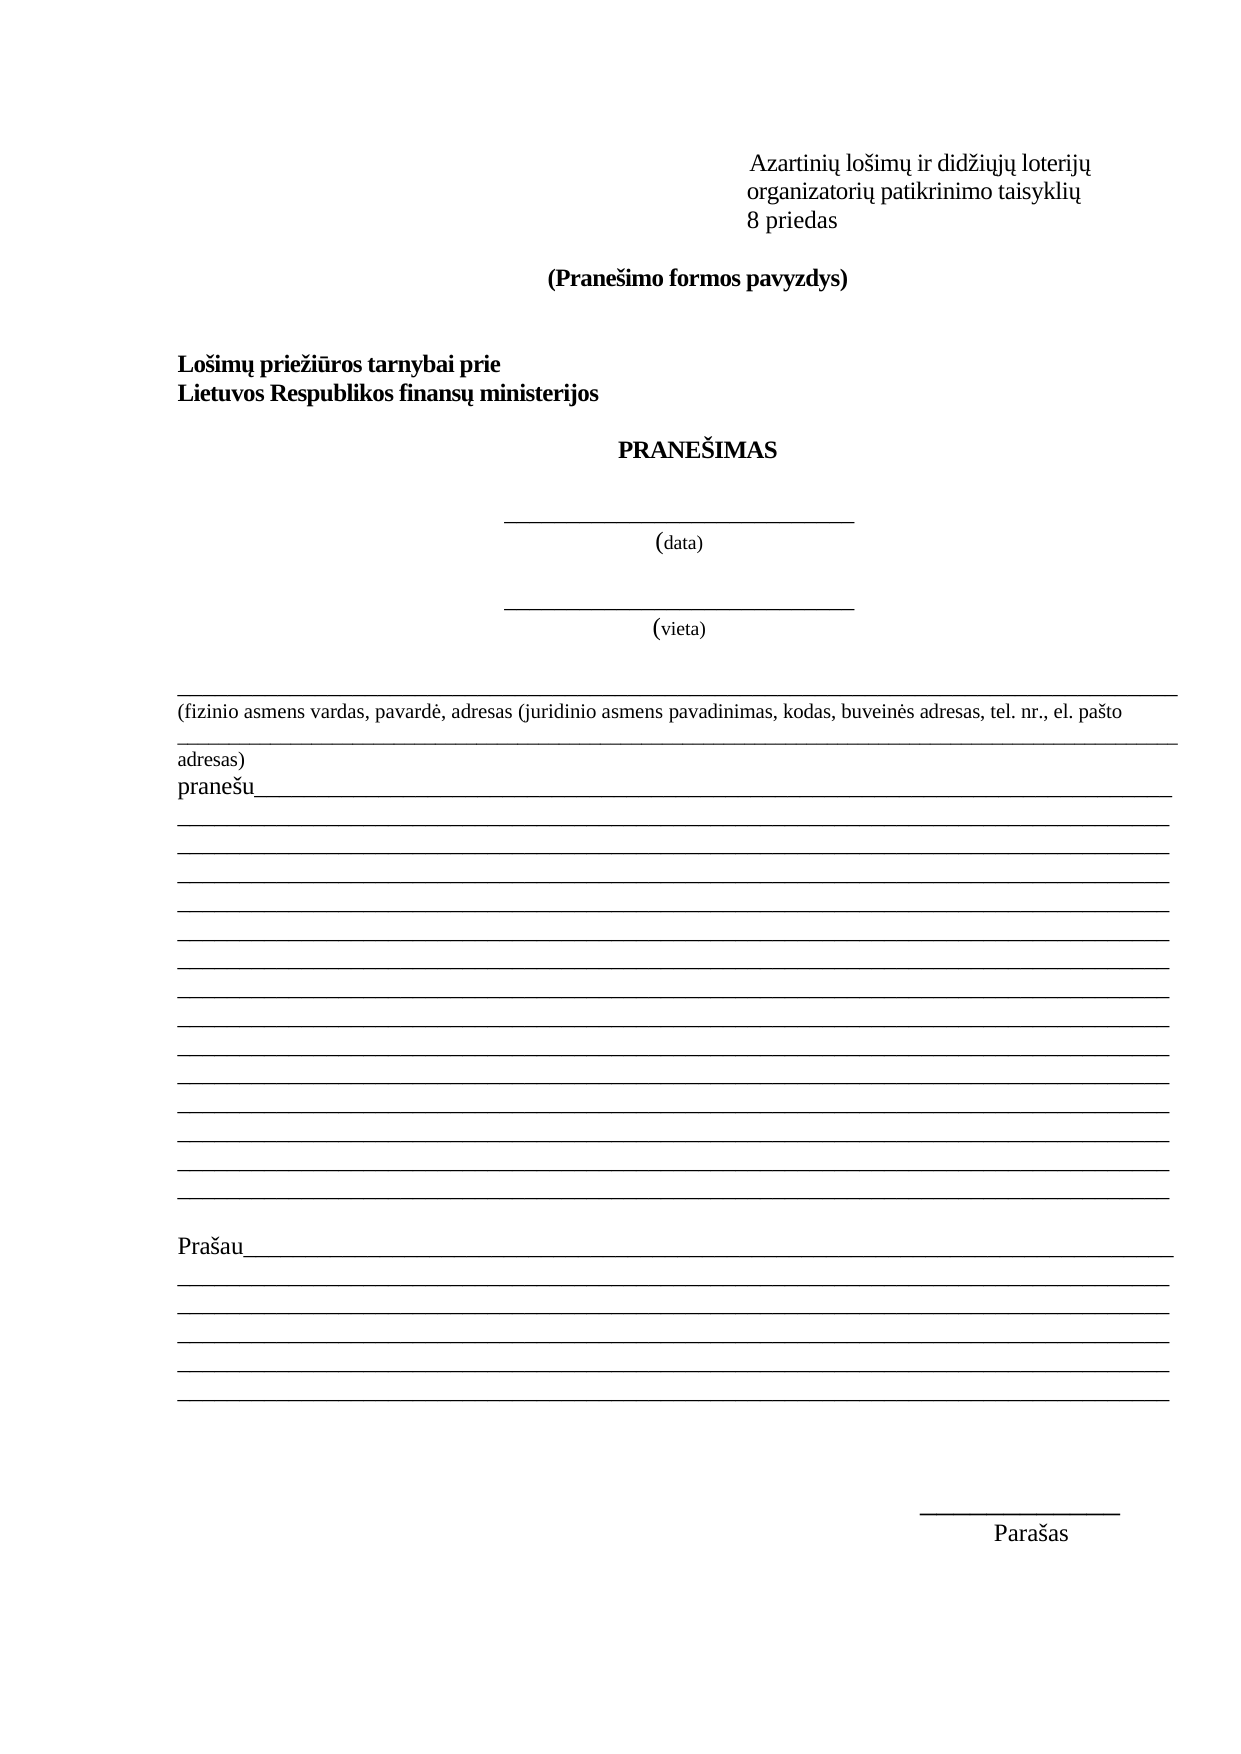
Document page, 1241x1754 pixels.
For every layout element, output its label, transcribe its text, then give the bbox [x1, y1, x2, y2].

text ____________ [177, 1480, 1181, 1518]
text Prašau___________________________________________________________________________________________________________________________________________________________________________________________________________________________________________________________________________________________________________________________________________________________________________________________________________________________________________________________________________________________ [177, 1231, 1181, 1403]
text PRANEŠIMAS [177, 435, 1181, 464]
text Parašas [177, 1518, 1181, 1547]
text ________________________________________________________________________________ (fizinio asmens vardas, pavardė, adresas (juridinio asmens pavadinimas, kodas, buveinės adresas, tel. nr., el. pašto [177, 670, 1181, 723]
text Lietuvos Respublikos finansų ministerijos [177, 378, 1181, 406]
text Lošimų priežiūros tarnybai prie [177, 349, 1181, 378]
text adresas) pranešu__________________________________________________________________________________________________________________________________________________________________________________________________________________________________________________________________________________________________________________________________________________________________________________________________________________________________________________________________________________________________________________________________________________________________________________________________________________________________________________________________________________________________________________________________________________________________________________________________________________________________________________________________________________________________________________________________________________________________________________________________________________________________________________________________________________________________________________________________________________________________________________________________________________________________________ [177, 747, 1181, 1202]
text Azartinių lošimų ir didžiųjų loterijų [177, 148, 1133, 176]
text (data) [177, 526, 1181, 555]
text 8 priedas [747, 205, 1133, 234]
text organizatorių patikrinimo taisyklių [747, 176, 1133, 205]
text _________________________________________________________________________________________________ [177, 723, 1181, 747]
text (vieta) [177, 612, 1181, 641]
text ____________________________ [177, 584, 1181, 612]
text (Pranešimo formos pavyzdys) [177, 263, 1181, 291]
text ____________________________ [177, 497, 1181, 526]
